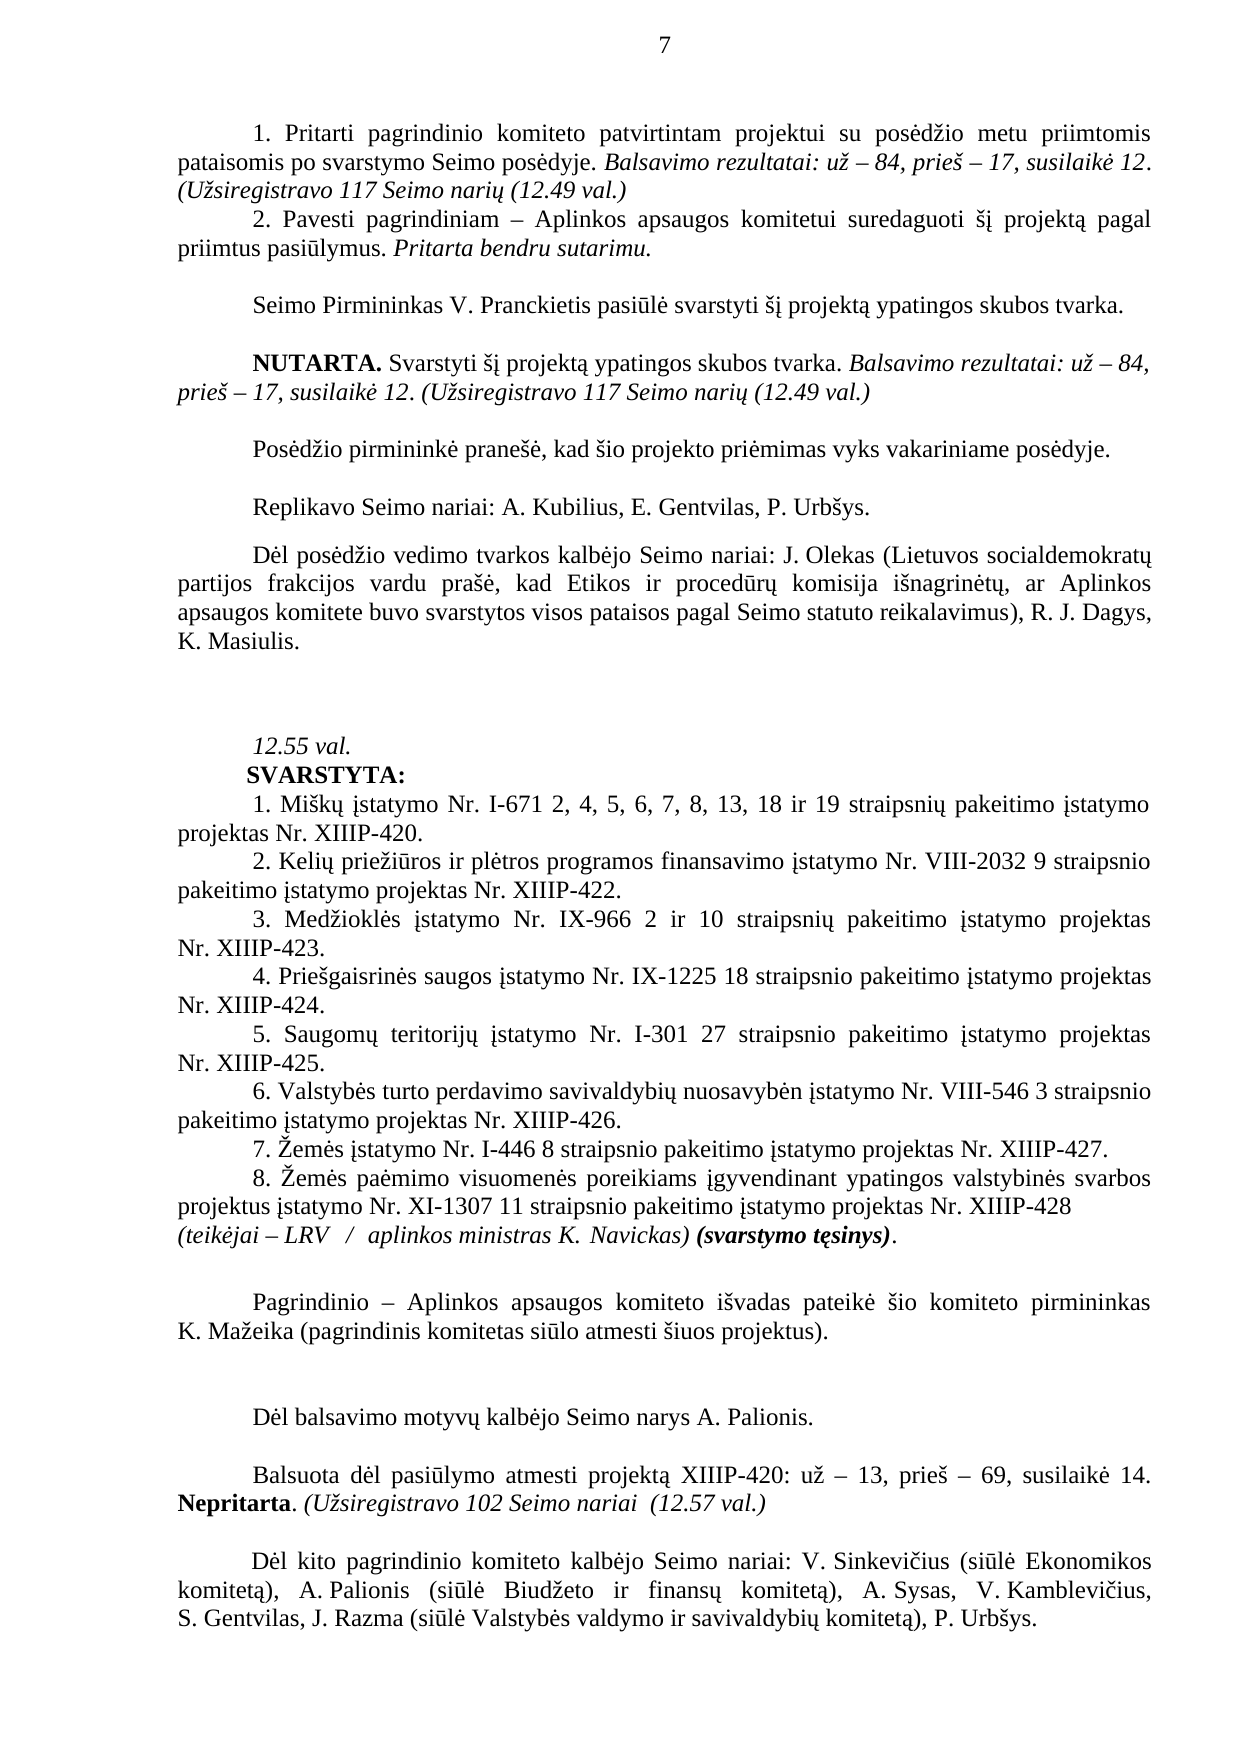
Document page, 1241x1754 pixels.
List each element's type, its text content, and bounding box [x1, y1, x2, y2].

text 1. Miškų įstatymo Nr. I-671 2, 4, 5, 6, 7, 8, 13, 18 ir 19 straipsnių pakeitimo įstatymo projektas Nr. XIIIP-420. [177, 789, 1152, 846]
text 7. Žemės įstatymo Nr. I-446 8 straipsnio pakeitimo įstatymo projektas Nr. XIIIP-427. [177, 1134, 1152, 1163]
text 2. Pavesti pagrindiniam – Aplinkos apsaugos komitetui suredaguoti šį projektą pagal priimtus pasiūlymus. Pritarta bendru sutarimu. [177, 204, 1152, 262]
text Posėdžio pirmininkė pranešė, kad šio projekto priėmimas vyks vakariniame posėdyje. [177, 434, 1152, 463]
text Replikavo Seimo nariai: A. Kubilius, E. Gentvilas, P. Urbšys. [177, 492, 1152, 521]
text 5. Saugomų teritorijų įstatymo Nr. I-301 27 straipsnio pakeitimo įstatymo projektas Nr. XIIIP-425. [177, 1019, 1152, 1076]
text SVARSTYTA: [177, 760, 1152, 789]
text 12.55 val. [177, 731, 1152, 760]
text (teikėjai – LRV / aplinkos ministras K. Navickas) (svarstymo tęsinys). [177, 1220, 1152, 1249]
text Pagrindinio – Aplinkos apsaugos komiteto išvadas pateikė šio komiteto pirmininkas K. Mažeika (pagrindinis komitetas siūlo atmesti šiuos projektus). [177, 1287, 1152, 1345]
text 3. Medžioklės įstatymo Nr. IX-966 2 ir 10 straipsnių pakeitimo įstatymo projektas Nr. XIIIP-423. [177, 904, 1152, 961]
text 8. Žemės paėmimo visuomenės poreikiams įgyvendinant ypatingos valstybinės svarbos projektus įstatymo Nr. XI-1307 11 straipsnio pakeitimo įstatymo projektas Nr. XIIIP-428 [177, 1163, 1152, 1220]
text 1. Pritarti pagrindinio komiteto patvirtintam projektui su posėdžio metu priimtomis pataisomis po svarstymo Seimo posėdyje. Balsavimo rezultatai: už – 84, prieš – 17, susilaikė 12. (Užsiregistravo 117 Seimo narių (12.49 val.) [177, 118, 1152, 204]
text Dėl posėdžio vedimo tvarkos kalbėjo Seimo nariai: J. Olekas (Lietuvos socialdemokratų partijos frakcijos vardu prašė, kad Etikos ir procedūrų komisija išnagrinėtų, ar Aplinkos apsaugos komitete buvo svarstytos visos pataisos pagal Seimo statuto reikalavimus), R. J. Dagys, K. Masiulis. [177, 540, 1152, 655]
text 4. Priešgaisrinės saugos įstatymo Nr. IX-1225 18 straipsnio pakeitimo įstatymo projektas Nr. XIIIP-424. [177, 961, 1152, 1019]
text 6. Valstybės turto perdavimo savivaldybių nuosavybėn įstatymo Nr. VIII-546 3 straipsnio pakeitimo įstatymo projektas Nr. XIIIP-426. [177, 1076, 1152, 1134]
text Seimo Pirmininkas V. Pranckietis pasiūlė svarstyti šį projektą ypatingos skubos tvarka. [177, 291, 1152, 319]
text Dėl kito pagrindinio komiteto kalbėjo Seimo nariai: V. Sinkevičius (siūlė Ekonomikos komitetą), A. Palionis (siūlė Biudžeto ir finansų komitetą), A. Sysas, V. Kamblevičius, S. Gentvilas, J. Razma (siūlė Valstybės valdymo ir savivaldybių komitetą), P. Urbšys. [177, 1546, 1152, 1632]
text Dėl balsavimo motyvų kalbėjo Seimo narys A. Palionis. [177, 1402, 1152, 1431]
text 2. Kelių priežiūros ir plėtros programos finansavimo įstatymo Nr. VIII-2032 9 straipsnio pakeitimo įstatymo projektas Nr. XIIIP-422. [177, 846, 1152, 904]
text Balsuota dėl pasiūlymo atmesti projektą XIIIP-420: už – 13, prieš – 69, susilaikė 14. Nepritarta. (Užsiregistravo 102 Seimo nariai (12.57 val.) [177, 1460, 1152, 1517]
text NUTARTA. Svarstyti šį projektą ypatingos skubos tvarka. Balsavimo rezultatai: už – 84, prieš – 17, susilaikė 12. (Užsiregistravo 117 Seimo narių (12.49 val.) [177, 348, 1152, 406]
